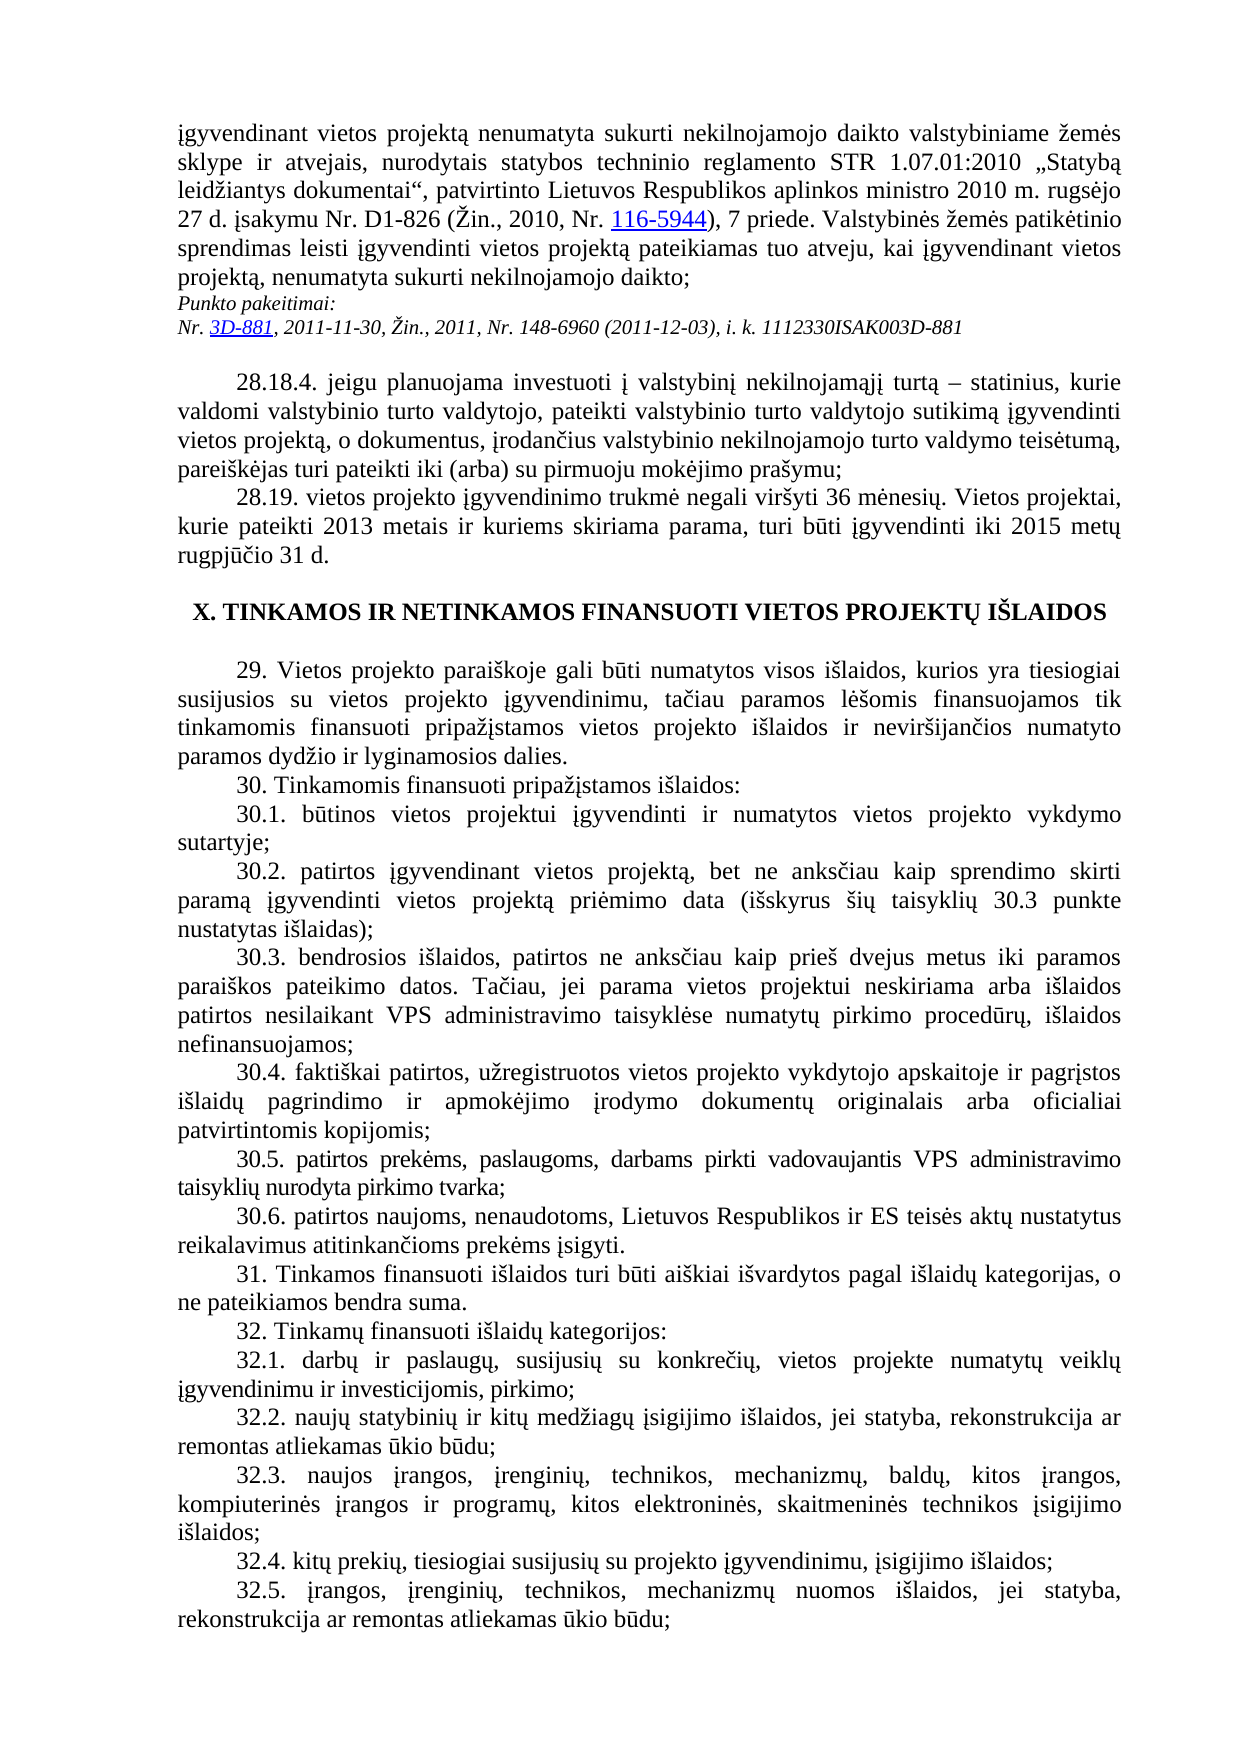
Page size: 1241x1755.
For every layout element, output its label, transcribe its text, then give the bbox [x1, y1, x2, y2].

text 30.5. patirtos prekėms, paslaugoms, darbams pirkti vadovaujantis VPS administravimo taisyklių nurodyta pirkimo tvarka; [177, 1144, 1122, 1201]
text 30.1. būtinos vietos projektui įgyvendinti ir numatytos vietos projekto vykdymo sutartyje; [177, 799, 1122, 856]
text 31. Tinkamos finansuoti išlaidos turi būti aiškiai išvardytos pagal išlaidų kategorijas, o ne pateikiamos bendra suma. [177, 1259, 1122, 1316]
text X. TINKAMOS IR NETINKAMOS FINANSUOTI VIETOS PROJEKTŲ IŠLAIDOS [177, 597, 1122, 626]
text 28.19. vietos projekto įgyvendinimo trukmė negali viršyti 36 mėnesių. Vietos projektai, kurie pateikti 2013 metais ir kuriems skiriama parama, turi būti įgyvendinti iki 2015 metų rugpjūčio 31 d. [177, 482, 1122, 569]
text 32. Tinkamų finansuoti išlaidų kategorijos: [177, 1316, 1122, 1345]
text įgyvendinant vietos projektą nenumatyta sukurti nekilnojamojo daikto valstybiniame žemės sklype ir atvejais, nurodytais statybos techninio reglamento STR 1.07.01:2010 „Statybą leidžiantys dokumentai“, patvirtinto Lietuvos Respublikos aplinkos ministro 2010 m. rugsėjo 27 d. įsakymu Nr. D1-826 (Žin., 2010, Nr. 116-5944), 7 priede. Valstybinės žemės patikėtinio sprendimas leisti įgyvendinti vietos projektą pateikiamas tuo atveju, kai įgyvendinant vietos projektą, nenumatyta sukurti nekilnojamojo daikto; [177, 118, 1122, 291]
text 32.3. naujos įrangos, įrenginių, technikos, mechanizmų, baldų, kitos įrangos, kompiuterinės įrangos ir programų, kitos elektroninės, skaitmeninės technikos įsigijimo išlaidos; [177, 1460, 1122, 1546]
text 32.5. įrangos, įrenginių, technikos, mechanizmų nuomos išlaidos, jei statyba, rekonstrukcija ar remontas atliekamas ūkio būdu; [177, 1575, 1122, 1632]
text 30.6. patirtos naujoms, nenaudotoms, Lietuvos Respublikos ir ES teisės aktų nustatytus reikalavimus atitinkančioms prekėms įsigyti. [177, 1201, 1122, 1259]
text Punkto pakeitimai: [177, 291, 1122, 315]
text 32.1. darbų ir paslaugų, susijusių su konkrečių, vietos projekte numatytų veiklų įgyvendinimu ir investicijomis, pirkimo; [177, 1345, 1122, 1402]
text 30. Tinkamomis finansuoti pripažįstamos išlaidos: [177, 770, 1122, 799]
text 29. Vietos projekto paraiškoje gali būti numatytos visos išlaidos, kurios yra tiesiogiai susijusios su vietos projekto įgyvendinimu, tačiau paramos lėšomis finansuojamos tik tinkamomis finansuoti pripažįstamos vietos projekto išlaidos ir neviršijančios numatyto paramos dydžio ir lyginamosios dalies. [177, 655, 1122, 770]
text 30.2. patirtos įgyvendinant vietos projektą, bet ne anksčiau kaip sprendimo skirti paramą įgyvendinti vietos projektą priėmimo data (išskyrus šių taisyklių 30.3 punkte nustatytas išlaidas); [177, 856, 1122, 942]
text 30.4. faktiškai patirtos, užregistruotos vietos projekto vykdytojo apskaitoje ir pagrįstos išlaidų pagrindimo ir apmokėjimo įrodymo dokumentų originalais arba oficialiai patvirtintomis kopijomis; [177, 1057, 1122, 1144]
text 32.4. kitų prekių, tiesiogiai susijusių su projekto įgyvendinimu, įsigijimo išlaidos; [177, 1546, 1122, 1575]
text Nr. 3D-881, 2011-11-30, Žin., 2011, Nr. 148-6960 (2011-12-03), i. k. 1112330ISAK003D-881 [177, 315, 1122, 339]
text 28.18.4. jeigu planuojama investuoti į valstybinį nekilnojamąjį turtą – statinius, kurie valdomi valstybinio turto valdytojo, pateikti valstybinio turto valdytojo sutikimą įgyvendinti vietos projektą, o dokumentus, įrodančius valstybinio nekilnojamojo turto valdymo teisėtumą, pareiškėjas turi pateikti iki (arba) su pirmuoju mokėjimo prašymu; [177, 367, 1122, 482]
text 30.3. bendrosios išlaidos, patirtos ne anksčiau kaip prieš dvejus metus iki paramos paraiškos pateikimo datos. Tačiau, jei parama vietos projektui neskiriama arba išlaidos patirtos nesilaikant VPS administravimo taisyklėse numatytų pirkimo procedūrų, išlaidos nefinansuojamos; [177, 942, 1122, 1057]
text 32.2. naujų statybinių ir kitų medžiagų įsigijimo išlaidos, jei statyba, rekonstrukcija ar remontas atliekamas ūkio būdu; [177, 1402, 1122, 1460]
